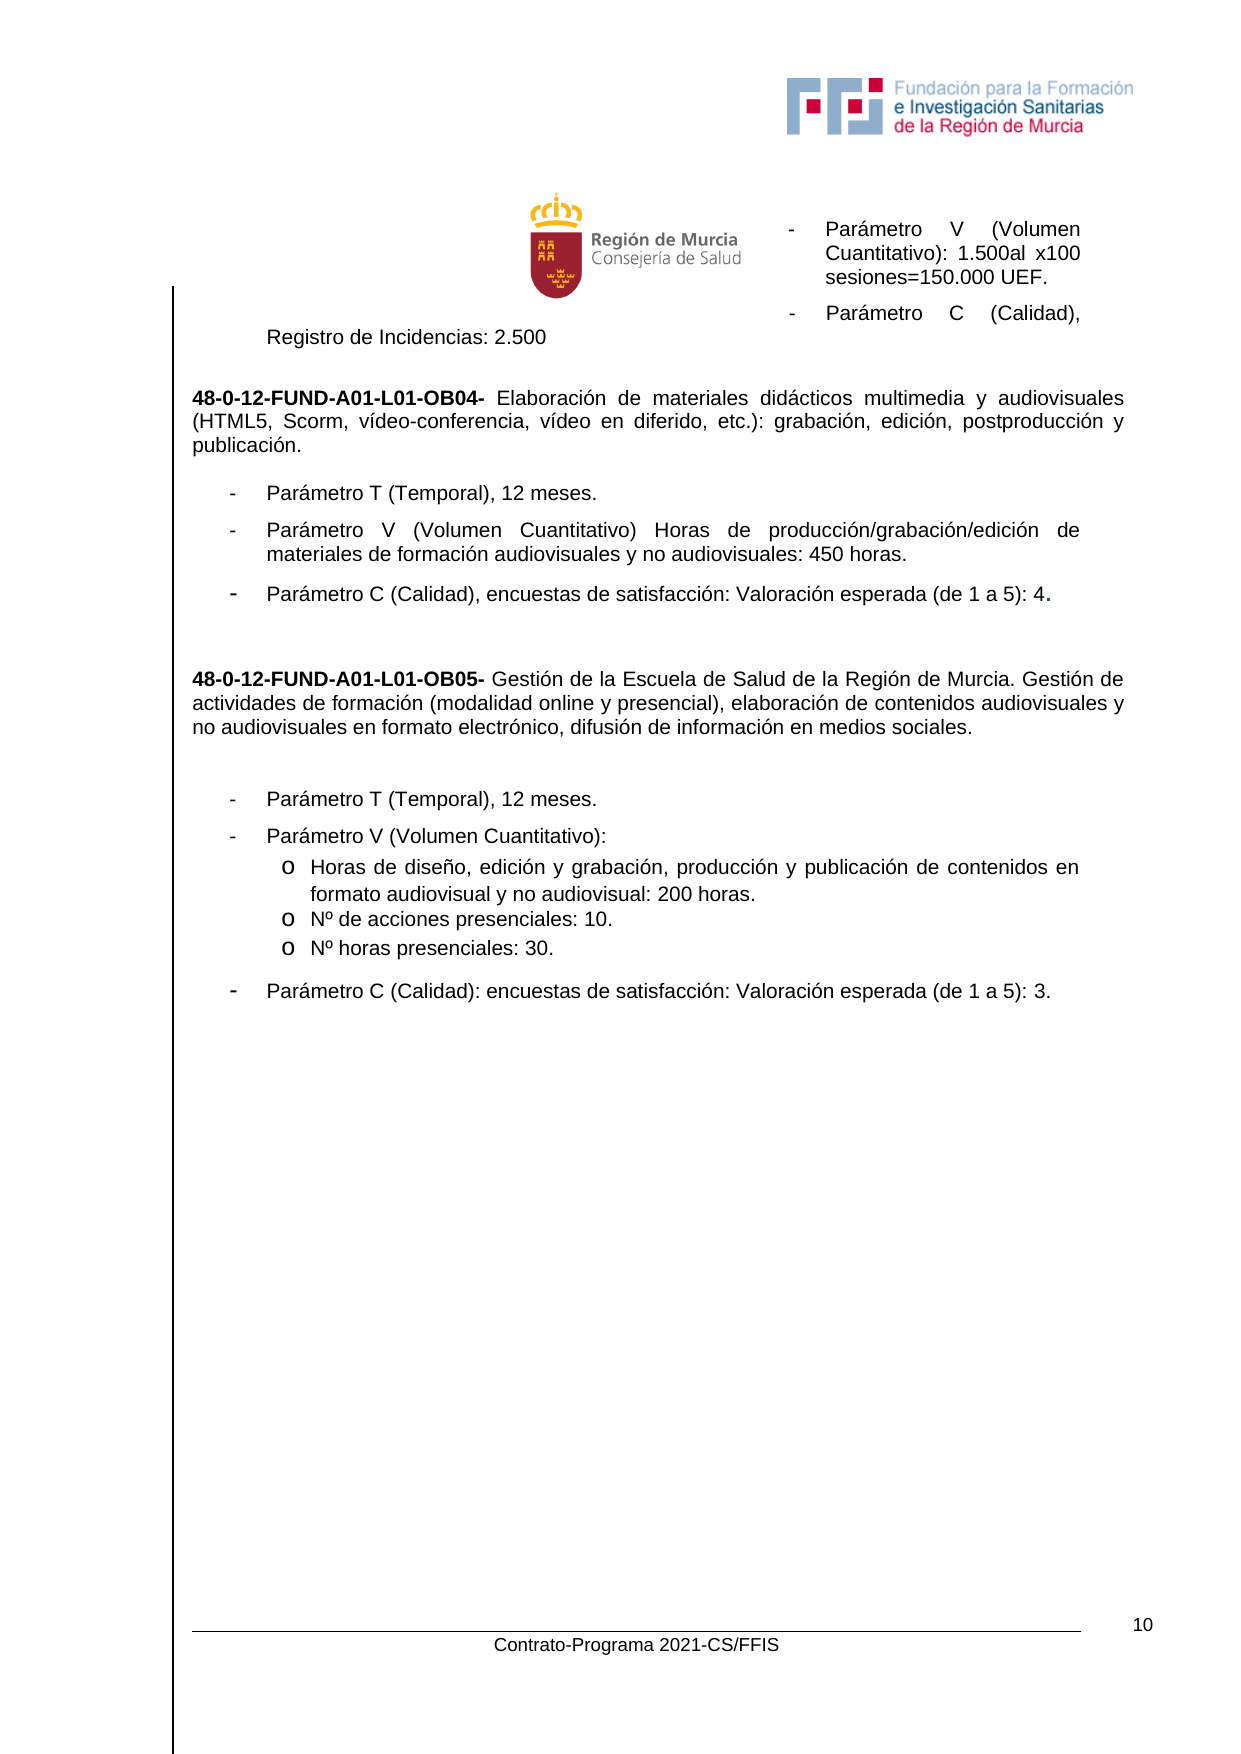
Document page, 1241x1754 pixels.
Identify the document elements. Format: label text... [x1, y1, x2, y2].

text 48-0-12-FUND-A01-L01-OB05- Gestión de la Escuela de Salud de la Región de Murcia. Gestión de actividades de formación (modalidad online y presencial), elaboración de contenidos audiovisuales y no audiovisuales en formato electrónico, difusión de información en medios sociales. [192, 667, 1125, 739]
text 48-0-12-FUND-A01-L01-OB04- Elaboración de materiales didácticos multimedia y audiovisuales (HTML5, Scorm, vídeo-conferencia, vídeo en diferido, etc.): grabación, edición, postproducción y publicación. [192, 385, 1125, 457]
list Parámetro V (Volumen Cuantitativo) Horas de producción/grabación/edición de materiales de formación audiovisuales y no audiovisuales: 450 horas. [229, 518, 1081, 566]
list Parámetro T (Temporal), 12 meses. [229, 787, 1081, 811]
list Parámetro T (Temporal), 12 meses. [229, 481, 1081, 505]
list Parámetro C (Calidad), Registro de Incidencias: 2.500 [229, 301, 1081, 349]
list Nº horas presenciales: 30. [281, 934, 1081, 963]
list [229, 217, 521, 288]
list Parámetro V (Volumen Cuantitativo): 1.500al x100 sesiones=150.000 UEF. [752, 217, 1081, 288]
list Nº de acciones presenciales: 10. [281, 906, 1081, 934]
list Parámetro C (Calidad), encuestas de satisfacción: Valoración esperada (de 1 a 5): 4. [229, 578, 1081, 607]
list Parámetro C (Calidad): encuestas de satisfacción: Valoración esperada (de 1 a 5): 3. [229, 975, 1081, 1004]
list Horas de diseño, edición y grabación, producción y publicación de contenidos en formato audiovisual y no audiovisual: 200 horas. [281, 854, 1081, 906]
list Parámetro V (Volumen Cuantitativo): [229, 823, 1081, 847]
